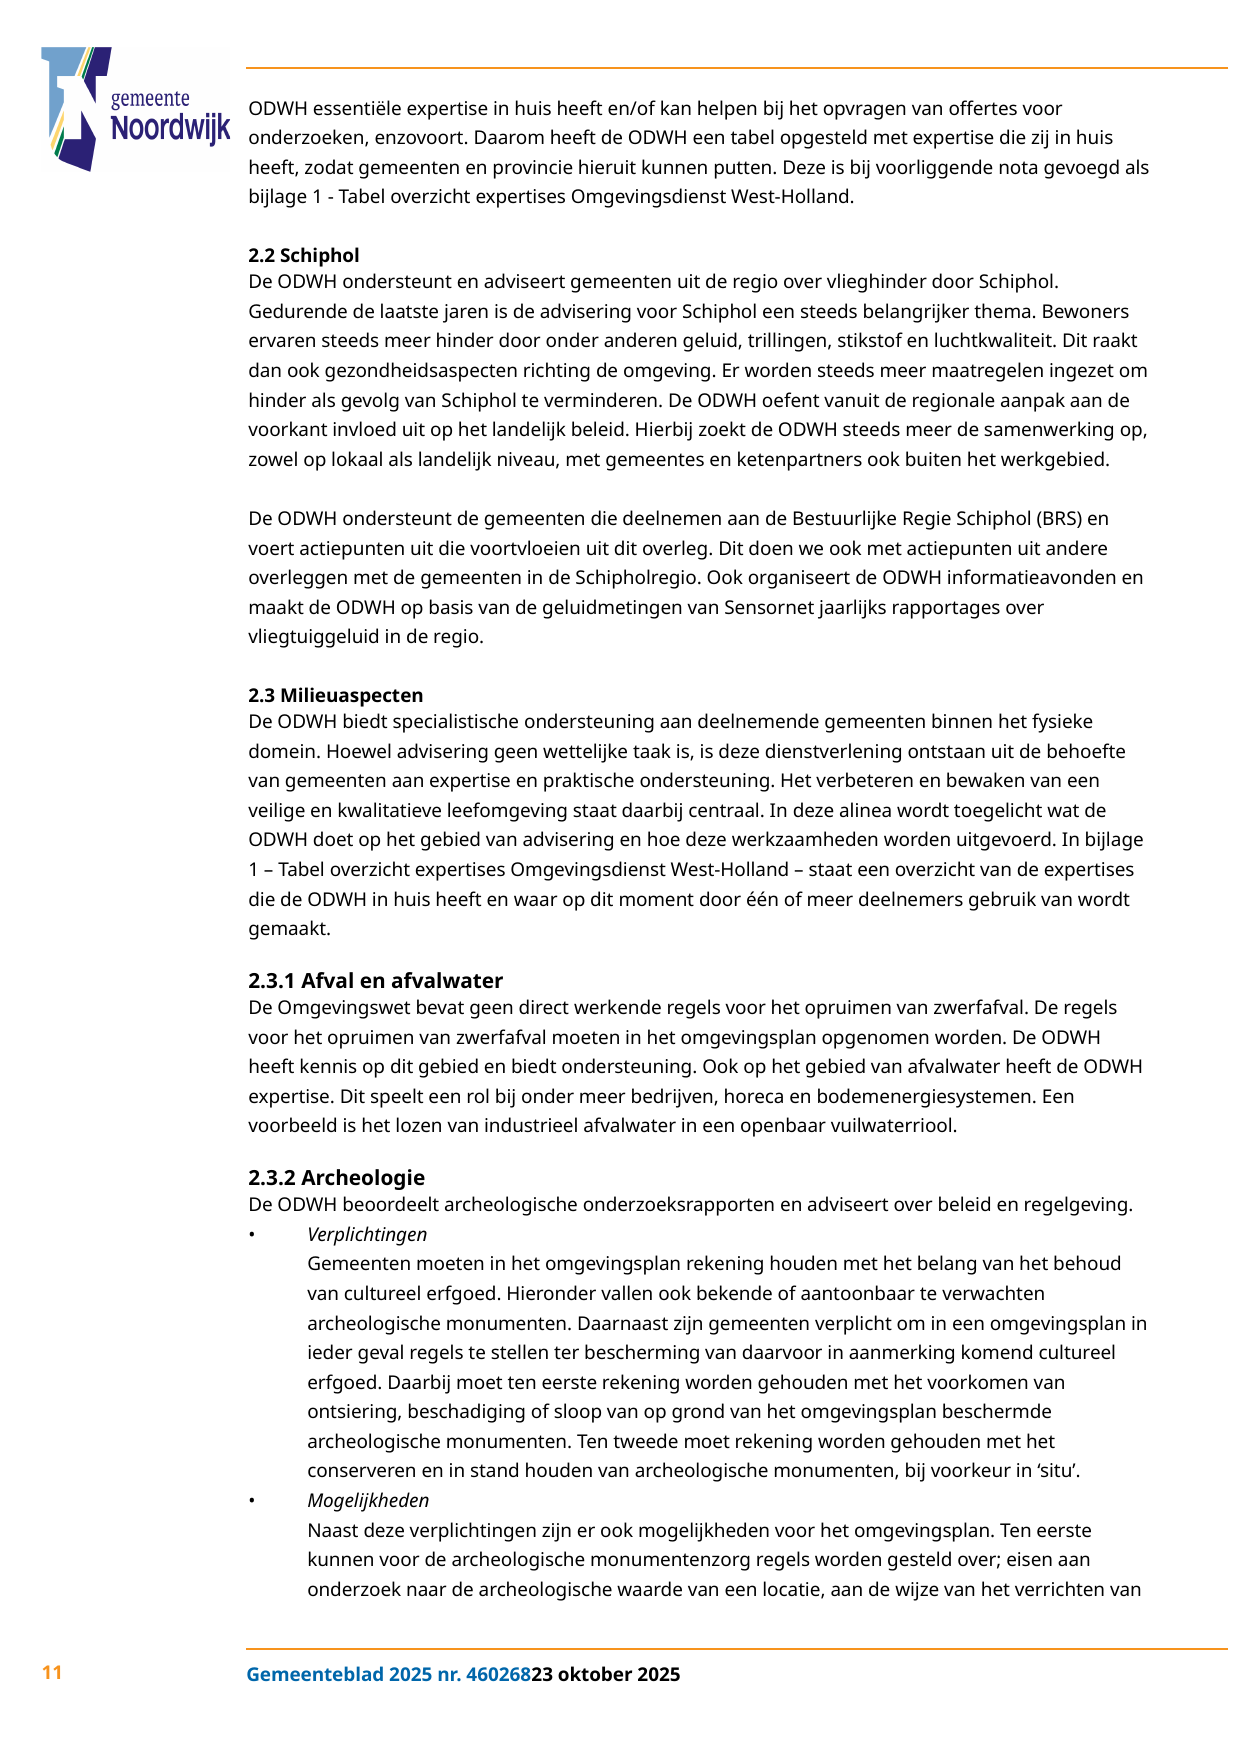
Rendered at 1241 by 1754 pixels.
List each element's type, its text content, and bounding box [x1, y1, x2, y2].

text ODWH essentiële expertise in huis heeft en/of kan helpen bij het opvragen van offertes voor onderzoeken, enzovoort. Daarom heeft de ODWH een tabel opgesteld met expertise die zij in huis heeft, zodat gemeenten en provincie hieruit kunnen putten. Deze is bij voorliggende nota gevoegd als bijlage 1 - Tabel overzicht expertises Omgevingsdienst West-Holland. [248, 95, 1152, 209]
text De ODWH ondersteunt de gemeenten die deelnemen aan de Bestuurlijke Regie Schiphol (BRS) en voert actiepunten uit die voortvloeien uit dit overleg. Dit doen we ook met actiepunten uit andere overleggen met de gemeenten in de Schipholregio. Ook organiseert de ODWH informatieavonden en maakt de ODWH op basis van de geluidmetingen van Sensornet jaarlijks rapportages over vliegtuiggeluid in de regio. [248, 505, 1152, 649]
text 2.3 Milieuaspecten [248, 683, 1152, 708]
text De ODWH ondersteunt en adviseert gemeenten uit de regio over vlieghinder door Schiphol. Gedurende de laatste jaren is de advisering voor Schiphol een steeds belangrijker thema. Bewoners ervaren steeds meer hinder door onder anderen geluid, trillingen, stikstof en luchtkwaliteit. Dit raakt dan ook gezondheidsaspecten richting de omgeving. Er worden steeds meer maatregelen ingezet om hinder als gevolg van Schiphol te verminderen. De ODWH oefent vanuit de regionale aanpak aan de voorkant invloed uit op het landelijk beleid. Hierbij zoekt de ODWH steeds meer de samenwerking op, zowel op lokaal als landelijk niveau, met gemeentes en ketenpartners ook buiten het werkgebied. [248, 268, 1152, 472]
text 2.3.1 Afval en afvalwater [248, 966, 1152, 994]
text De Omgevingswet bevat geen direct werkende regels voor het opruimen van zwerfafval. De regels voor het opruimen van zwerfafval moeten in het omgevingsplan opgenomen worden. De ODWH heeft kennis op dit gebied en biedt ondersteuning. Ook op het gebied van afvalwater heeft de ODWH expertise. Dit speelt een rol bij onder meer bedrijven, horeca en bodemenergiesystemen. Een voorbeeld is het lozen van industrieel afvalwater in een openbaar vuilwaterriool. [248, 994, 1152, 1138]
list Naast deze verplichtingen zijn er ook mogelijkheden voor het omgevingsplan. Ten eerste kunnen voor de archeologische monumentenzorg regels worden gesteld over; eisen aan onderzoek naar de archeologische waarde van een locatie, aan de wijze van het verrichten van [248, 1517, 1152, 1602]
list Mogelijkheden [248, 1487, 1152, 1513]
text 2.3.2 Archeologie [248, 1163, 1152, 1191]
picture [41, 47, 231, 172]
text De ODWH biedt specialistische ondersteuning aan deelnemende gemeenten binnen het fysieke domein. Hoewel advisering geen wettelijke taak is, is deze dienstverlening ontstaan uit de behoefte van gemeenten aan expertise en praktische ondersteuning. Het verbeteren en bewaken van een veilige en kwalitatieve leefomgeving staat daarbij centraal. In deze alinea wordt toegelicht wat de ODWH doet op het gebied van advisering en hoe deze werkzaamheden worden uitgevoerd. In bijlage 1 – Tabel overzicht expertises Omgevingsdienst West-Holland – staat een overzicht van de expertises die de ODWH in huis heeft en waar op dit moment door één of meer deelnemers gebruik van wordt gemaakt. [248, 708, 1152, 941]
text 2.2 Schiphol [248, 243, 1152, 268]
list Verplichtingen [248, 1221, 1152, 1247]
text De ODWH beoordeelt archeologische onderzoeksrapporten en adviseert over beleid en regelgeving. [248, 1191, 1152, 1217]
list Gemeenten moeten in het omgevingsplan rekening houden met het belang van het behoud van cultureel erfgoed. Hieronder vallen ook bekende of aantoonbaar te verwachten archeologische monumenten. Daarnaast zijn gemeenten verplicht om in een omgevingsplan in ieder geval regels te stellen ter bescherming van daarvoor in aanmerking komend cultureel erfgoed. Daarbij moet ten eerste rekening worden gehouden met het voorkomen van ontsiering, beschadiging of sloop van op grond van het omgevingsplan beschermde archeologische monumenten. Ten tweede moet rekening worden gehouden met het conserveren en in stand houden van archeologische monumenten, bij voorkeur in ‘situ’. [248, 1251, 1152, 1483]
